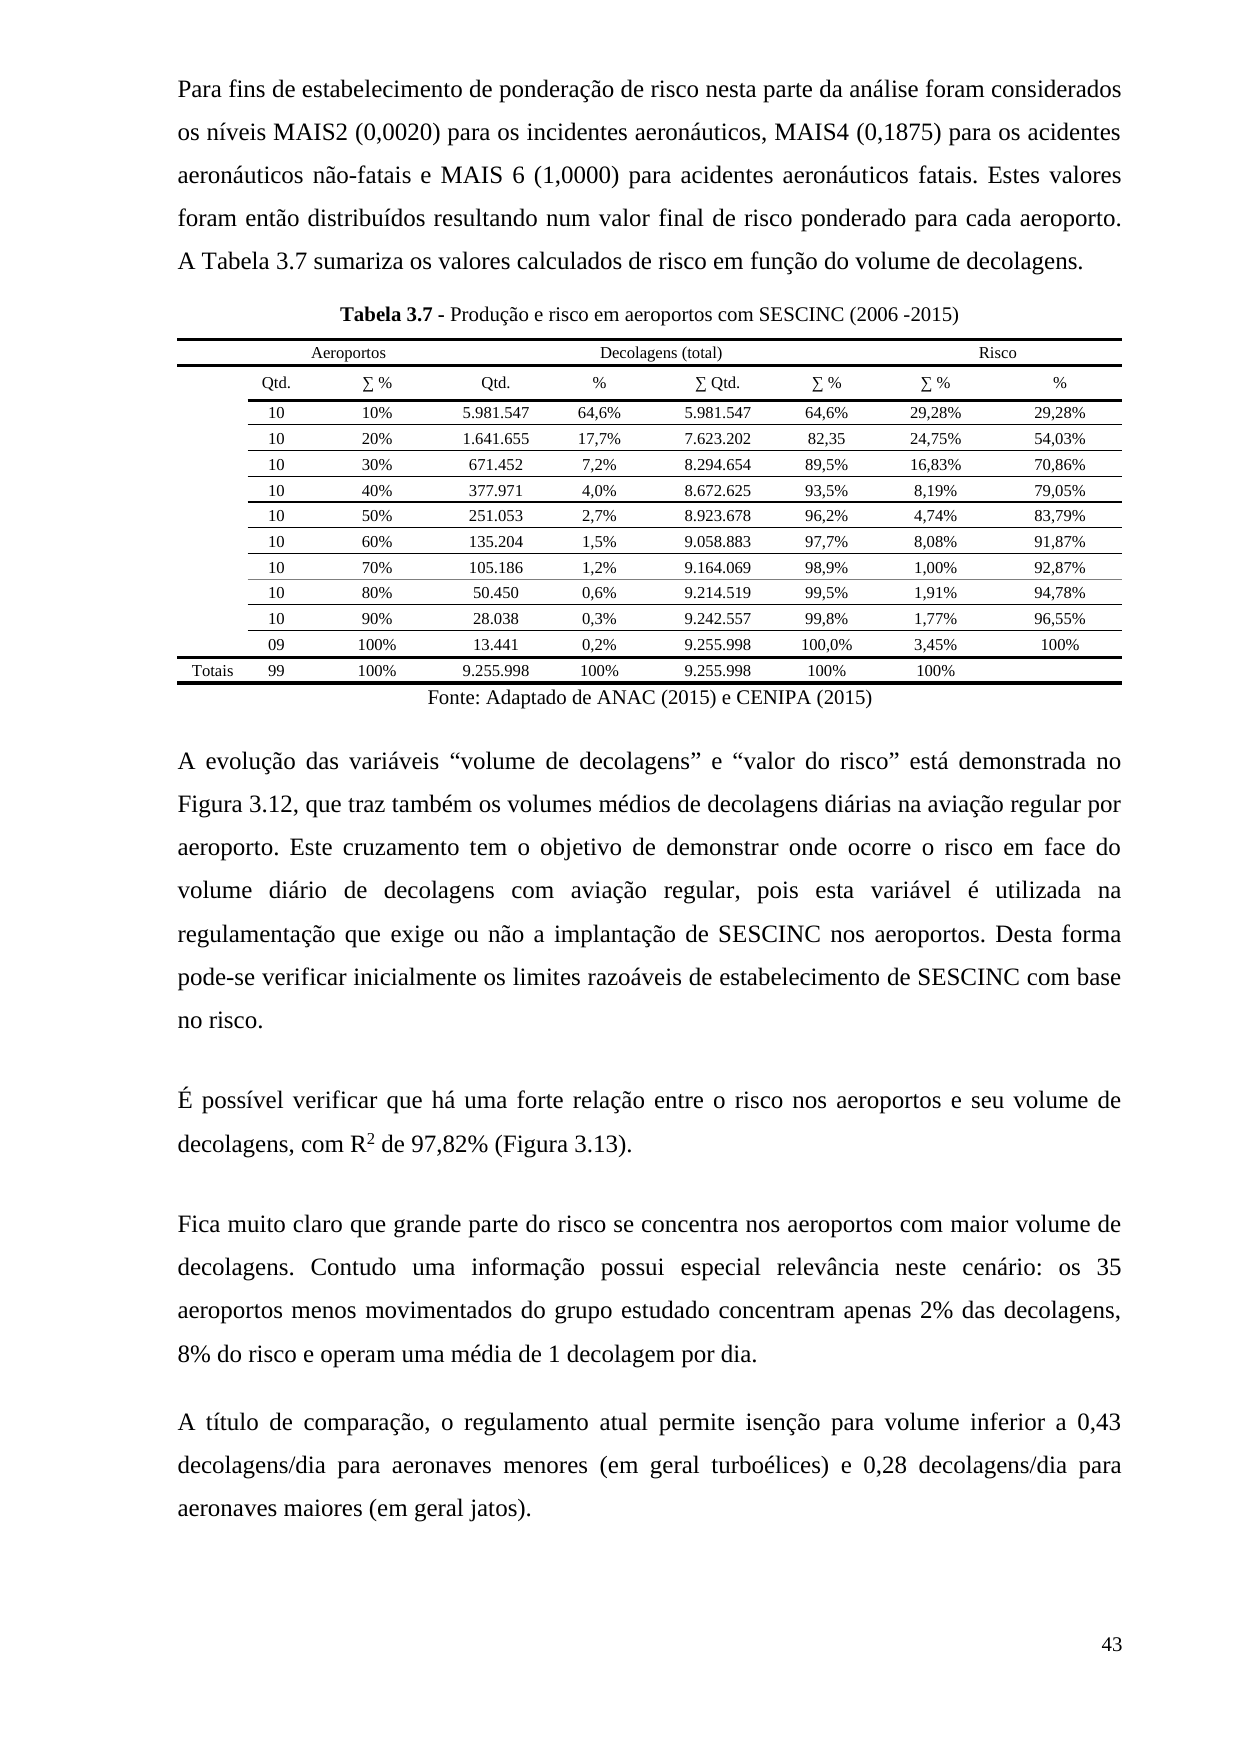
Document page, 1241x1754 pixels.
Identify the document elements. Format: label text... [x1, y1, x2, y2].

table_cell 79,05% [998, 477, 1122, 501]
table_cell 82,35 [780, 425, 873, 450]
table_cell 16,83% [873, 451, 997, 476]
table_cell 1,5% [543, 528, 655, 553]
table_cell 10 [248, 451, 305, 476]
table_cell 9.058.883 [655, 528, 780, 553]
table_cell 29,28% [998, 402, 1122, 424]
table_header [177, 341, 248, 364]
table_cell 7.623.202 [655, 425, 780, 450]
table_cell 50% [305, 503, 449, 527]
table_cell 24,75% [873, 425, 997, 450]
table_cell 377.971 [449, 477, 543, 501]
table_cell ∑ % [873, 367, 997, 398]
table_cell 100% [873, 659, 997, 681]
table_cell Qtd. [248, 367, 305, 398]
table_header Aeroportos [248, 341, 449, 364]
table_cell 28.038 [449, 605, 543, 630]
table_cell 9.214.519 [655, 580, 780, 604]
table_cell 9.255.998 [655, 631, 780, 656]
table_cell 7,2% [543, 451, 655, 476]
table_cell 100,0% [780, 631, 873, 656]
table_cell 70,86% [998, 451, 1122, 476]
table_cell 10 [248, 402, 305, 424]
table_cell 97,7% [780, 528, 873, 553]
table_cell 50.450 [449, 580, 543, 604]
table_cell 9.255.998 [449, 659, 543, 681]
table_cell 8.294.654 [655, 451, 780, 476]
table_cell 1,2% [543, 554, 655, 578]
text Tabela 3.7 - Produção e risco em aeroportos com SESCINC (2006 -2015) [177, 302, 1122, 326]
table_cell 89,5% [780, 451, 873, 476]
table_header Risco [873, 341, 1122, 364]
table_cell 10 [248, 528, 305, 553]
table_cell 1,91% [873, 580, 997, 604]
table_cell 0,3% [543, 605, 655, 630]
table_cell 10% [305, 402, 449, 424]
table_cell 30% [305, 451, 449, 476]
text A título de comparação, o regulamento atual permite isenção para volume inferior a 0,43 decolagens/dia para aeronaves menores (em geral turboélices) e 0,28 decolagens/dia para aeronaves maiores (em geral jatos). [177, 1407, 1122, 1522]
table_cell 90% [305, 605, 449, 630]
table_cell 10 [248, 605, 305, 630]
table_cell Totais [177, 659, 248, 681]
table_cell 105.186 [449, 554, 543, 578]
table_cell 1.641.655 [449, 425, 543, 450]
table_cell 8.672.625 [655, 477, 780, 501]
table_cell 92,87% [998, 554, 1122, 578]
table_cell 94,78% [998, 580, 1122, 604]
table_cell 40% [305, 477, 449, 501]
text É possível verificar que há uma forte relação entre o risco nos aeroportos e seu volume de decolagens, com R2 de 97,82% (Figura 3.13). [177, 1086, 1122, 1157]
table_cell 8,08% [873, 528, 997, 553]
table_cell 96,55% [998, 605, 1122, 630]
table_cell % [998, 367, 1122, 398]
table_cell 10 [248, 477, 305, 501]
table_cell 0,2% [543, 631, 655, 656]
table_cell 100% [305, 659, 449, 681]
table_cell 2,7% [543, 503, 655, 527]
table_cell 13.441 [449, 631, 543, 656]
table_cell 80% [305, 580, 449, 604]
table_cell 4,74% [873, 503, 997, 527]
table_header Decolagens (total) [449, 341, 873, 364]
table_cell 10 [248, 503, 305, 527]
table_cell 100% [780, 659, 873, 681]
text Fica muito claro que grande parte do risco se concentra nos aeroportos com maior volume de decolagens. Contudo uma informação possui especial relevância neste cenário: os 35 aeroportos menos movimentados do grupo estudado concentram apenas 2% das decolagens, 8% do risco e operam uma média de 1 decolagem por dia. [177, 1209, 1122, 1367]
table_cell 60% [305, 528, 449, 553]
table_cell [177, 367, 248, 656]
table_cell 10 [248, 425, 305, 450]
table_cell 9.255.998 [655, 659, 780, 681]
table_cell 1,00% [873, 554, 997, 578]
table_cell 1,77% [873, 605, 997, 630]
table_cell 99,5% [780, 580, 873, 604]
table_cell 98,9% [780, 554, 873, 578]
table_cell ∑ Qtd. [655, 367, 780, 398]
table_cell 251.053 [449, 503, 543, 527]
text A evolução das variáveis “volume de decolagens” e “valor do risco” está demonstrada no Figura 3.12, que traz também os volumes médios de decolagens diárias na aviação regular por aeroporto. Este cruzamento tem o objetivo de demonstrar onde ocorre o risco em face do volume diário de decolagens com aviação regular, pois esta variável é utilizada na regulamentação que exige ou não a implantação de SESCINC nos aeroportos. Desta forma pode-se verificar inicialmente os limites razoáveis de estabelecimento de SESCINC com base no risco. [177, 746, 1122, 1034]
table_cell 09 [248, 631, 305, 656]
table_cell 671.452 [449, 451, 543, 476]
table_cell 100% [543, 659, 655, 681]
table_cell 20% [305, 425, 449, 450]
table_cell 9.242.557 [655, 605, 780, 630]
table_cell 8,19% [873, 477, 997, 501]
table_cell 5.981.547 [449, 402, 543, 424]
table_cell 10 [248, 554, 305, 578]
table_cell 99 [248, 659, 305, 681]
table_cell 0,6% [543, 580, 655, 604]
table_cell 93,5% [780, 477, 873, 501]
table_cell 17,7% [543, 425, 655, 450]
table_cell 29,28% [873, 402, 997, 424]
table_cell 3,45% [873, 631, 997, 656]
text Fonte: Adaptado de ANAC (2015) e CENIPA (2015) [177, 685, 1122, 709]
table_cell 100% [998, 631, 1122, 656]
table_cell 4,0% [543, 477, 655, 501]
table_cell 64,6% [543, 402, 655, 424]
table_cell ∑ % [305, 367, 449, 398]
table_cell Qtd. [449, 367, 543, 398]
table_cell 100% [305, 631, 449, 656]
table_cell 64,6% [780, 402, 873, 424]
table_cell % [543, 367, 655, 398]
table_cell 10 [248, 580, 305, 604]
table_cell 8.923.678 [655, 503, 780, 527]
table_cell 9.164.069 [655, 554, 780, 578]
table_cell 99,8% [780, 605, 873, 630]
table_cell 91,87% [998, 528, 1122, 553]
table_cell ∑ % [780, 367, 873, 398]
table_cell [998, 659, 1122, 681]
table_cell 135.204 [449, 528, 543, 553]
text Para fins de estabelecimento de ponderação de risco nesta parte da análise foram considerados os níveis MAIS2 (0,0020) para os incidentes aeronáuticos, MAIS4 (0,1875) para os acidentes aeronáuticos não-fatais e MAIS 6 (1,0000) para acidentes aeronáuticos fatais. Estes valores foram então distribuídos resultando num valor final de risco ponderado para cada aeroporto. A Tabela 3.7 sumariza os valores calculados de risco em função do volume de decolagens. [177, 74, 1122, 275]
table_cell 54,03% [998, 425, 1122, 450]
table_cell 83,79% [998, 503, 1122, 527]
table_cell 5.981.547 [655, 402, 780, 424]
table_cell 96,2% [780, 503, 873, 527]
table_cell 70% [305, 554, 449, 578]
